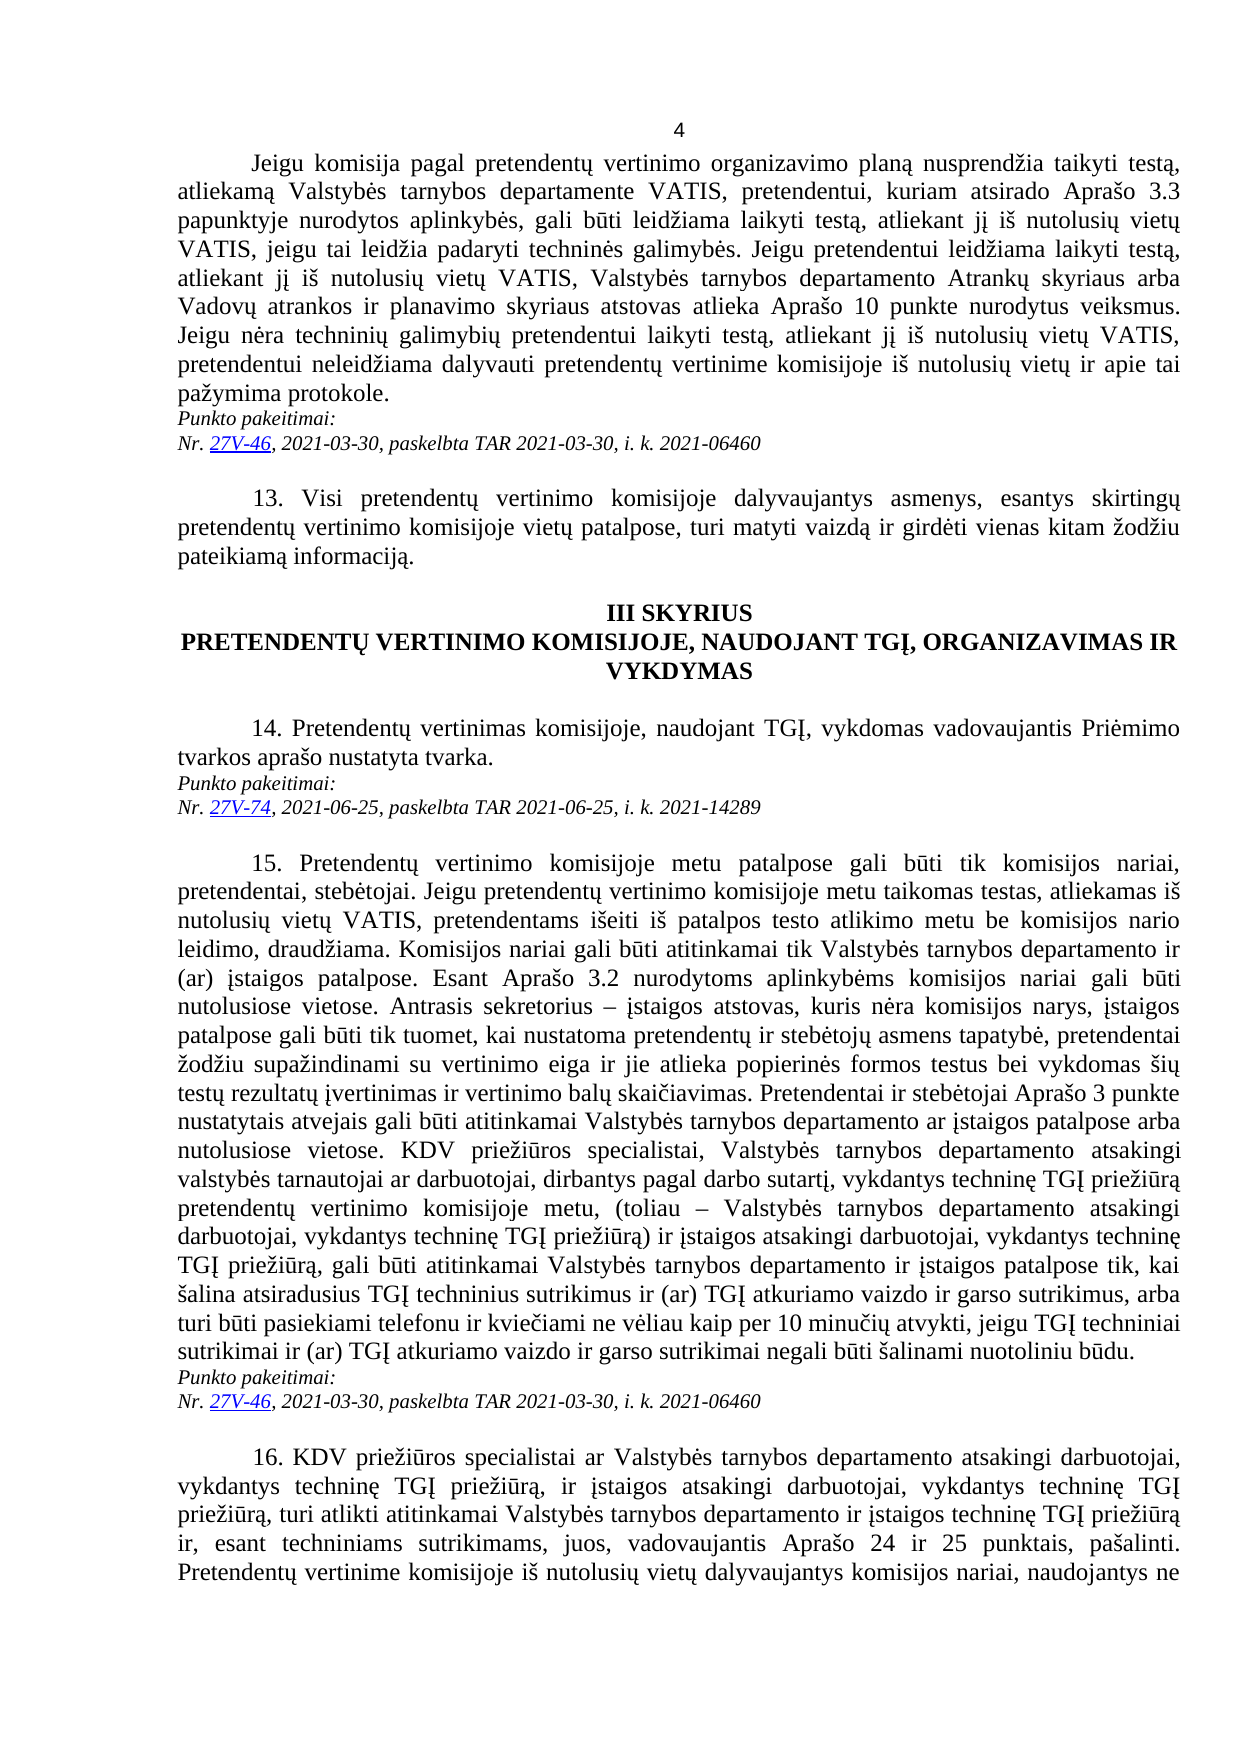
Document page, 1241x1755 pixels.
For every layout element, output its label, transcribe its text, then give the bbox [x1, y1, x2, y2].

text PRETENDENTŲ VERTINIMO KOMISIJOJE, NAUDOJANT TGĮ, ORGANIZAVIMAS IR VYKDYMAS [177, 627, 1181, 684]
text Jeigu komisija pagal pretendentų vertinimo organizavimo planą nusprendžia taikyti testą, atliekamą Valstybės tarnybos departamente VATIS, pretendentui, kuriam atsirado Aprašo 3.3 papunktyje nurodytos aplinkybės, gali būti leidžiama laikyti testą, atliekant jį iš nutolusių vietų VATIS, jeigu tai leidžia padaryti techninės galimybės. Jeigu pretendentui leidžiama laikyti testą, atliekant jį iš nutolusių vietų VATIS, Valstybės tarnybos departamento Atrankų skyriaus arba Vadovų atrankos ir planavimo skyriaus atstovas atlieka Aprašo 10 punkte nurodytus veiksmus. Jeigu nėra techninių galimybių pretendentui laikyti testą, atliekant jį iš nutolusių vietų VATIS, pretendentui neleidžiama dalyvauti pretendentų vertinime komisijoje iš nutolusių vietų ir apie tai pažymima protokole. [177, 148, 1181, 406]
text 14. Pretendentų vertinimas komisijoje, naudojant TGĮ, vykdomas vadovaujantis Priėmimo tvarkos aprašo nustatyta tvarka. [177, 713, 1181, 771]
text III SKYRIUS [177, 598, 1181, 627]
text Nr. 27V-74, 2021-06-25, paskelbta TAR 2021-06-25, i. k. 2021-14289 [177, 795, 1181, 819]
text 15. Pretendentų vertinimo komisijoje metu patalpose gali būti tik komisijos nariai, pretendentai, stebėtojai. Jeigu pretendentų vertinimo komisijoje metu taikomas testas, atliekamas iš nutolusių vietų VATIS, pretendentams išeiti iš patalpos testo atlikimo metu be komisijos nario leidimo, draudžiama. Komisijos nariai gali būti atitinkamai tik Valstybės tarnybos departamento ir (ar) įstaigos patalpose. Esant Aprašo 3.2 nurodytoms aplinkybėms komisijos nariai gali būti nutolusiose vietose. Antrasis sekretorius – įstaigos atstovas, kuris nėra komisijos narys, įstaigos patalpose gali būti tik tuomet, kai nustatoma pretendentų ir stebėtojų asmens tapatybė, pretendentai žodžiu supažindinami su vertinimo eiga ir jie atlieka popierinės formos testus bei vykdomas šių testų rezultatų įvertinimas ir vertinimo balų skaičiavimas. Pretendentai ir stebėtojai Aprašo 3 punkte nustatytais atvejais gali būti atitinkamai Valstybės tarnybos departamento ar įstaigos patalpose arba nutolusiose vietose. KDV priežiūros specialistai, Valstybės tarnybos departamento atsakingi valstybės tarnautojai ar darbuotojai, dirbantys pagal darbo sutartį, vykdantys techninę TGĮ priežiūrą pretendentų vertinimo komisijoje metu, (toliau – Valstybės tarnybos departamento atsakingi darbuotojai, vykdantys techninę TGĮ priežiūrą) ir įstaigos atsakingi darbuotojai, vykdantys techninę TGĮ priežiūrą, gali būti atitinkamai Valstybės tarnybos departamento ir įstaigos patalpose tik, kai šalina atsiradusius TGĮ techninius sutrikimus ir (ar) TGĮ atkuriamo vaizdo ir garso sutrikimus, arba turi būti pasiekiami telefonu ir kviečiami ne vėliau kaip per 10 minučių atvykti, jeigu TGĮ techniniai sutrikimai ir (ar) TGĮ atkuriamo vaizdo ir garso sutrikimai negali būti šalinami nuotoliniu būdu. [177, 848, 1181, 1365]
text Nr. 27V-46, 2021-03-30, paskelbta TAR 2021-03-30, i. k. 2021-06460 [177, 1389, 1181, 1413]
text 16. KDV priežiūros specialistai ar Valstybės tarnybos departamento atsakingi darbuotojai, vykdantys techninę TGĮ priežiūrą, ir įstaigos atsakingi darbuotojai, vykdantys techninę TGĮ priežiūrą, turi atlikti atitinkamai Valstybės tarnybos departamento ir įstaigos techninę TGĮ priežiūrą ir, esant techniniams sutrikimams, juos, vadovaujantis Aprašo 24 ir 25 punktais, pašalinti. Pretendentų vertinime komisijoje iš nutolusių vietų dalyvaujantys komisijos nariai, naudojantys ne [177, 1442, 1181, 1586]
text Punkto pakeitimai: [177, 406, 1181, 430]
text Punkto pakeitimai: [177, 771, 1181, 795]
text Nr. 27V-46, 2021-03-30, paskelbta TAR 2021-03-30, i. k. 2021-06460 [177, 430, 1181, 454]
text Punkto pakeitimai: [177, 1365, 1181, 1389]
text 13. Visi pretendentų vertinimo komisijoje dalyvaujantys asmenys, esantys skirtingų pretendentų vertinimo komisijoje vietų patalpose, turi matyti vaizdą ir girdėti vienas kitam žodžiu pateikiamą informaciją. [177, 483, 1181, 569]
